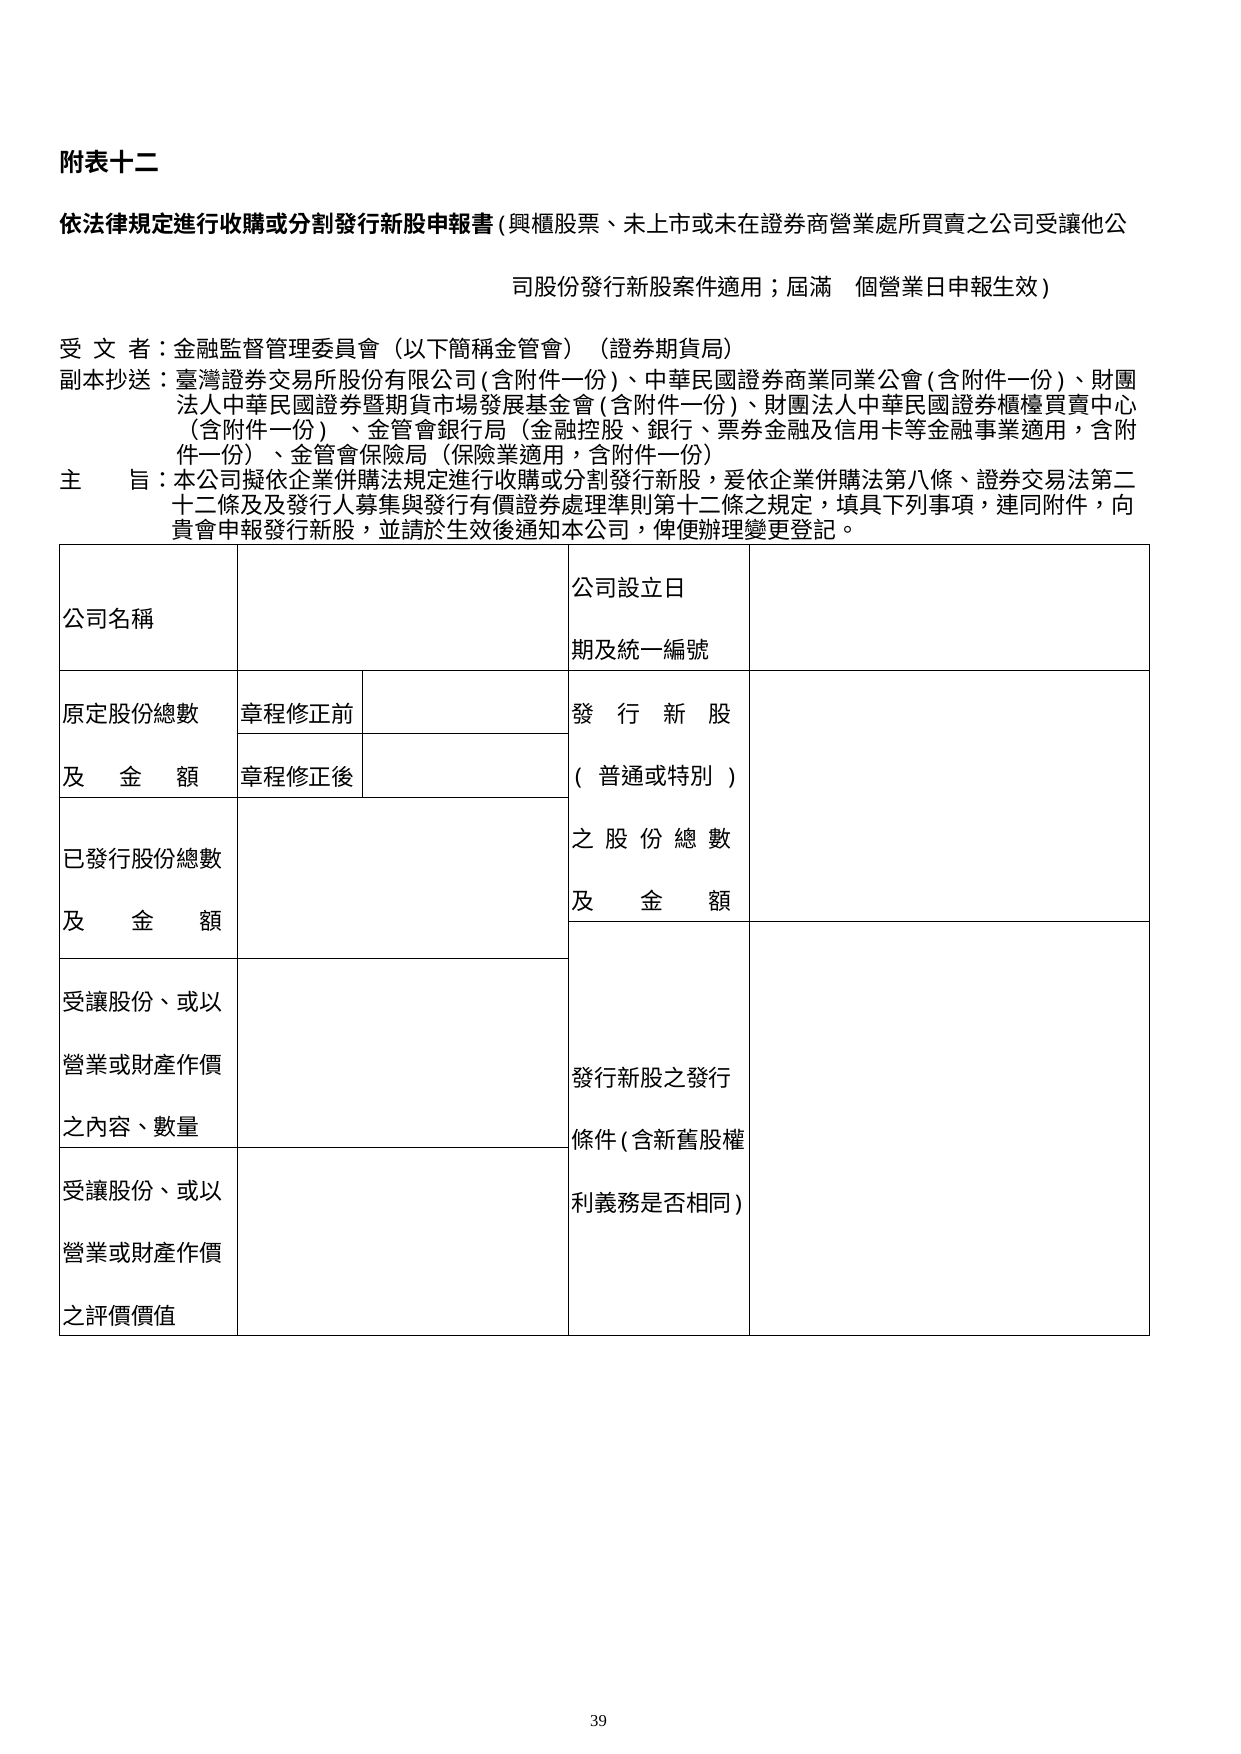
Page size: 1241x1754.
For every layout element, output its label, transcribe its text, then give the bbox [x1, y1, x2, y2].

table_cell 已發行股份總數 及 金 額 [60, 798, 237, 958]
table_cell [238, 1148, 568, 1335]
table_cell [363, 671, 568, 733]
table_header [238, 545, 568, 670]
table_header 公司名稱 [60, 545, 237, 670]
table_cell 受讓股份、或以營業或財產作價之內容、數量 [60, 959, 237, 1147]
table_header [750, 545, 1149, 670]
table_cell [238, 959, 568, 1147]
text 附表十二 [59, 119, 1137, 181]
text 副本抄送：臺灣證券交易所股份有限公司(含附件一份)、中華民國證券商業同業公會(含附件一份)、財團法人中華民國證券暨期貨市場發展基金會(含附件一份)、財團法人中華民國證券櫃檯買賣中心（含附件一份) 、金管會銀行局（金融控股、銀行、票券金融及信用卡等金融事業適用，含附件一份）、金管會保險局（保險業適用，含附件一份） [59, 369, 1137, 469]
text 受 文 者：金融監督管理委員會（以下簡稱金管會）（證券期貨局） [59, 306, 1137, 369]
text 依法律規定進行收購或分割發行新股申報書(興櫃股票、未上市或未在證券商營業處所買賣之公司受讓他公司股份發行新股案件適用；屆滿 個營業日申報生效) [59, 181, 1137, 306]
table_cell 發行新股之發行 條件(含新舊股權利義務是否相同) [569, 922, 749, 1335]
table_cell 章程修正前 [238, 671, 362, 733]
table_cell 原定股份總數 及 金 額 [60, 671, 237, 797]
table_cell [363, 734, 568, 797]
table_cell 章程修正後 [238, 734, 362, 797]
table_header 公司設立日 期及統一編號 [569, 545, 749, 670]
text 主 旨：本公司擬依企業併購法規定進行收購或分割發行新股，爰依企業併購法第八條、證券交易法第二十二條及及發行人募集與發行有價證券處理準則第十二條之規定，填具下列事項，連同附件，向貴會申報發行新股，並請於生效後通知本公司，俾便辦理變更登記。 [59, 469, 1137, 544]
table_cell [750, 922, 1149, 1335]
table_cell 受讓股份、或以營業或財產作價之評價價值 [60, 1148, 237, 1335]
table_cell [750, 671, 1149, 921]
table_cell 發 行 新 股 ( 普通或特別 ) 之 股 份 總 數 及 金 額 [569, 671, 749, 921]
table_cell [238, 798, 568, 958]
